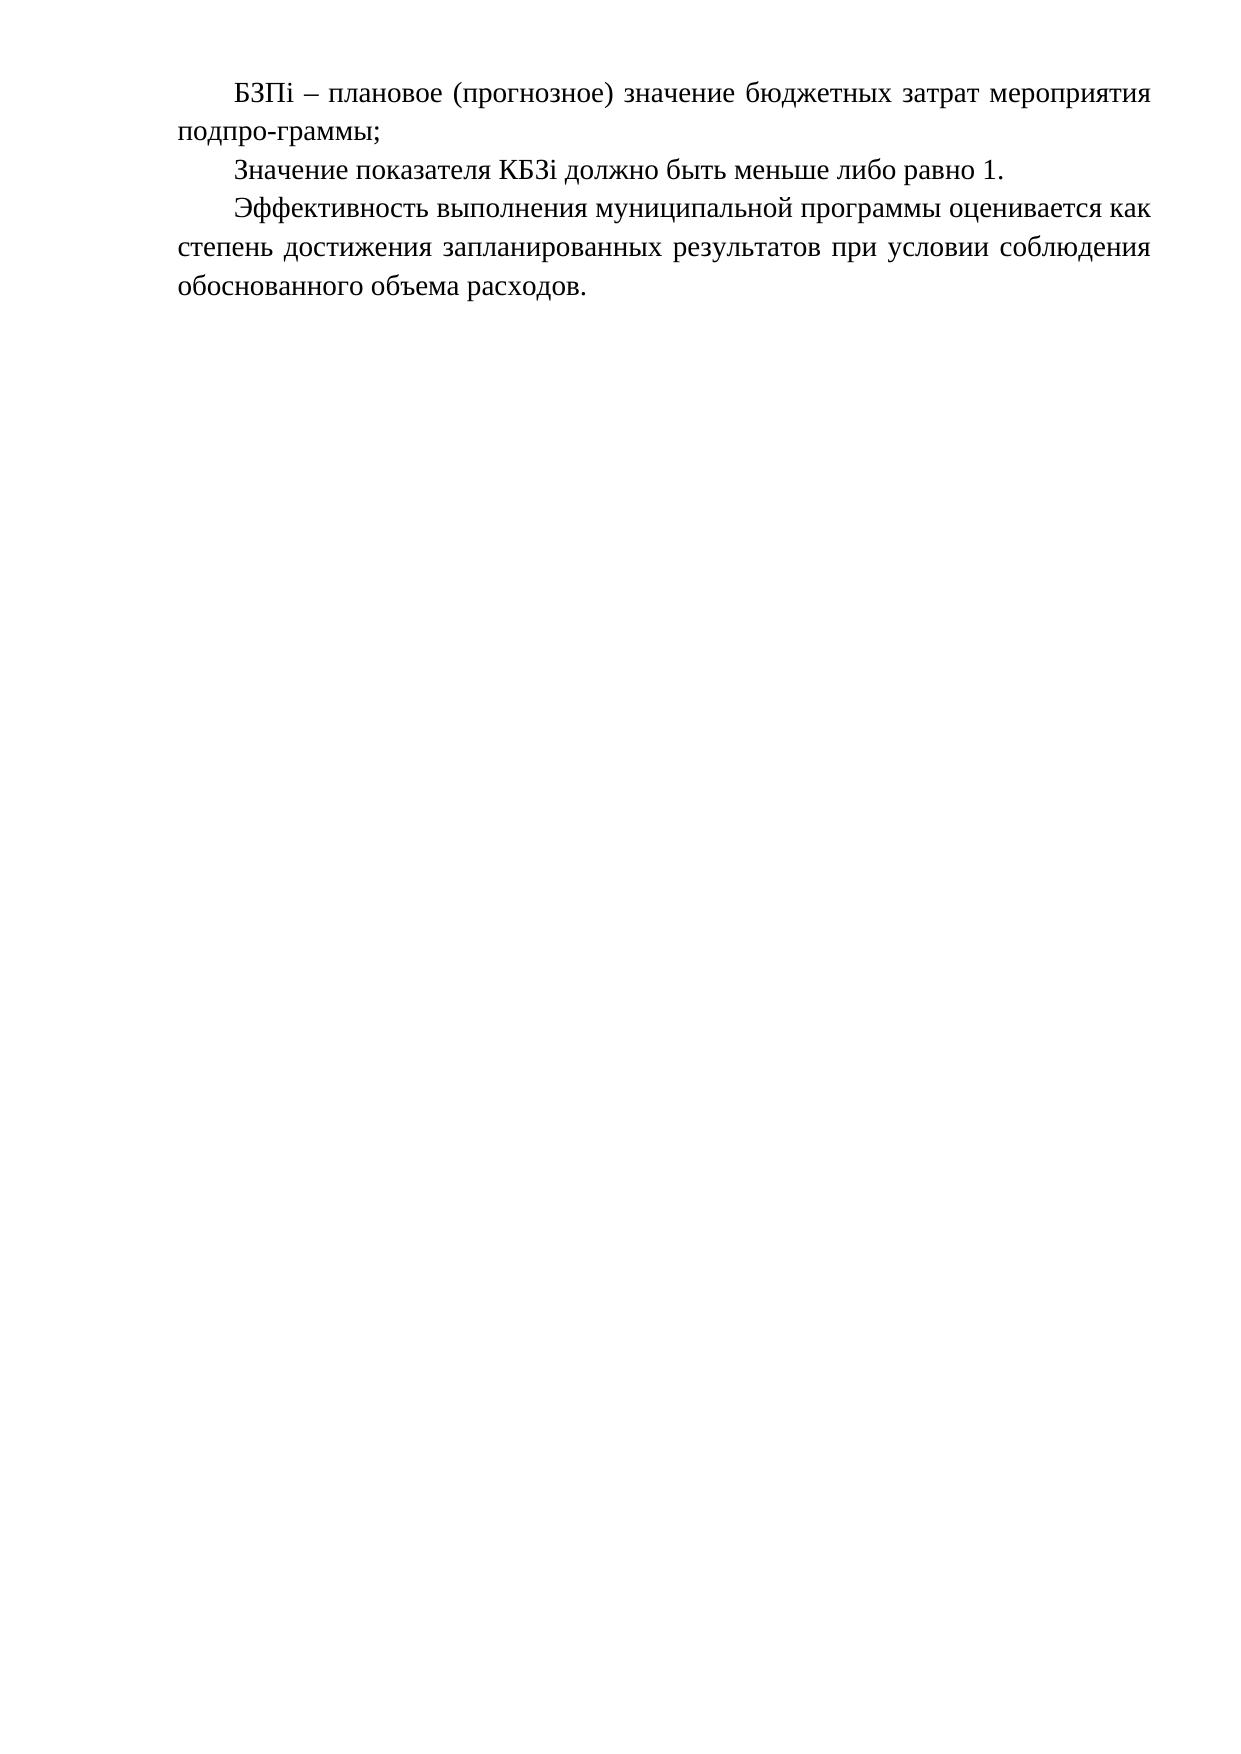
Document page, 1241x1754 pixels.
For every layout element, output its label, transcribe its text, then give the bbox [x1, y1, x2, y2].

text Эффективность выполнения муниципальной программы оценивается как степень достижения запланированных результатов при условии соблюдения обоснованного объема расходов. [177, 191, 1152, 301]
text БЗПi – плановое (прогнозное) значение бюджетных затрат мероприятия подпро-граммы; [177, 75, 1152, 147]
text Значение показателя КБЗi должно быть меньше либо равно 1. [177, 152, 1152, 186]
